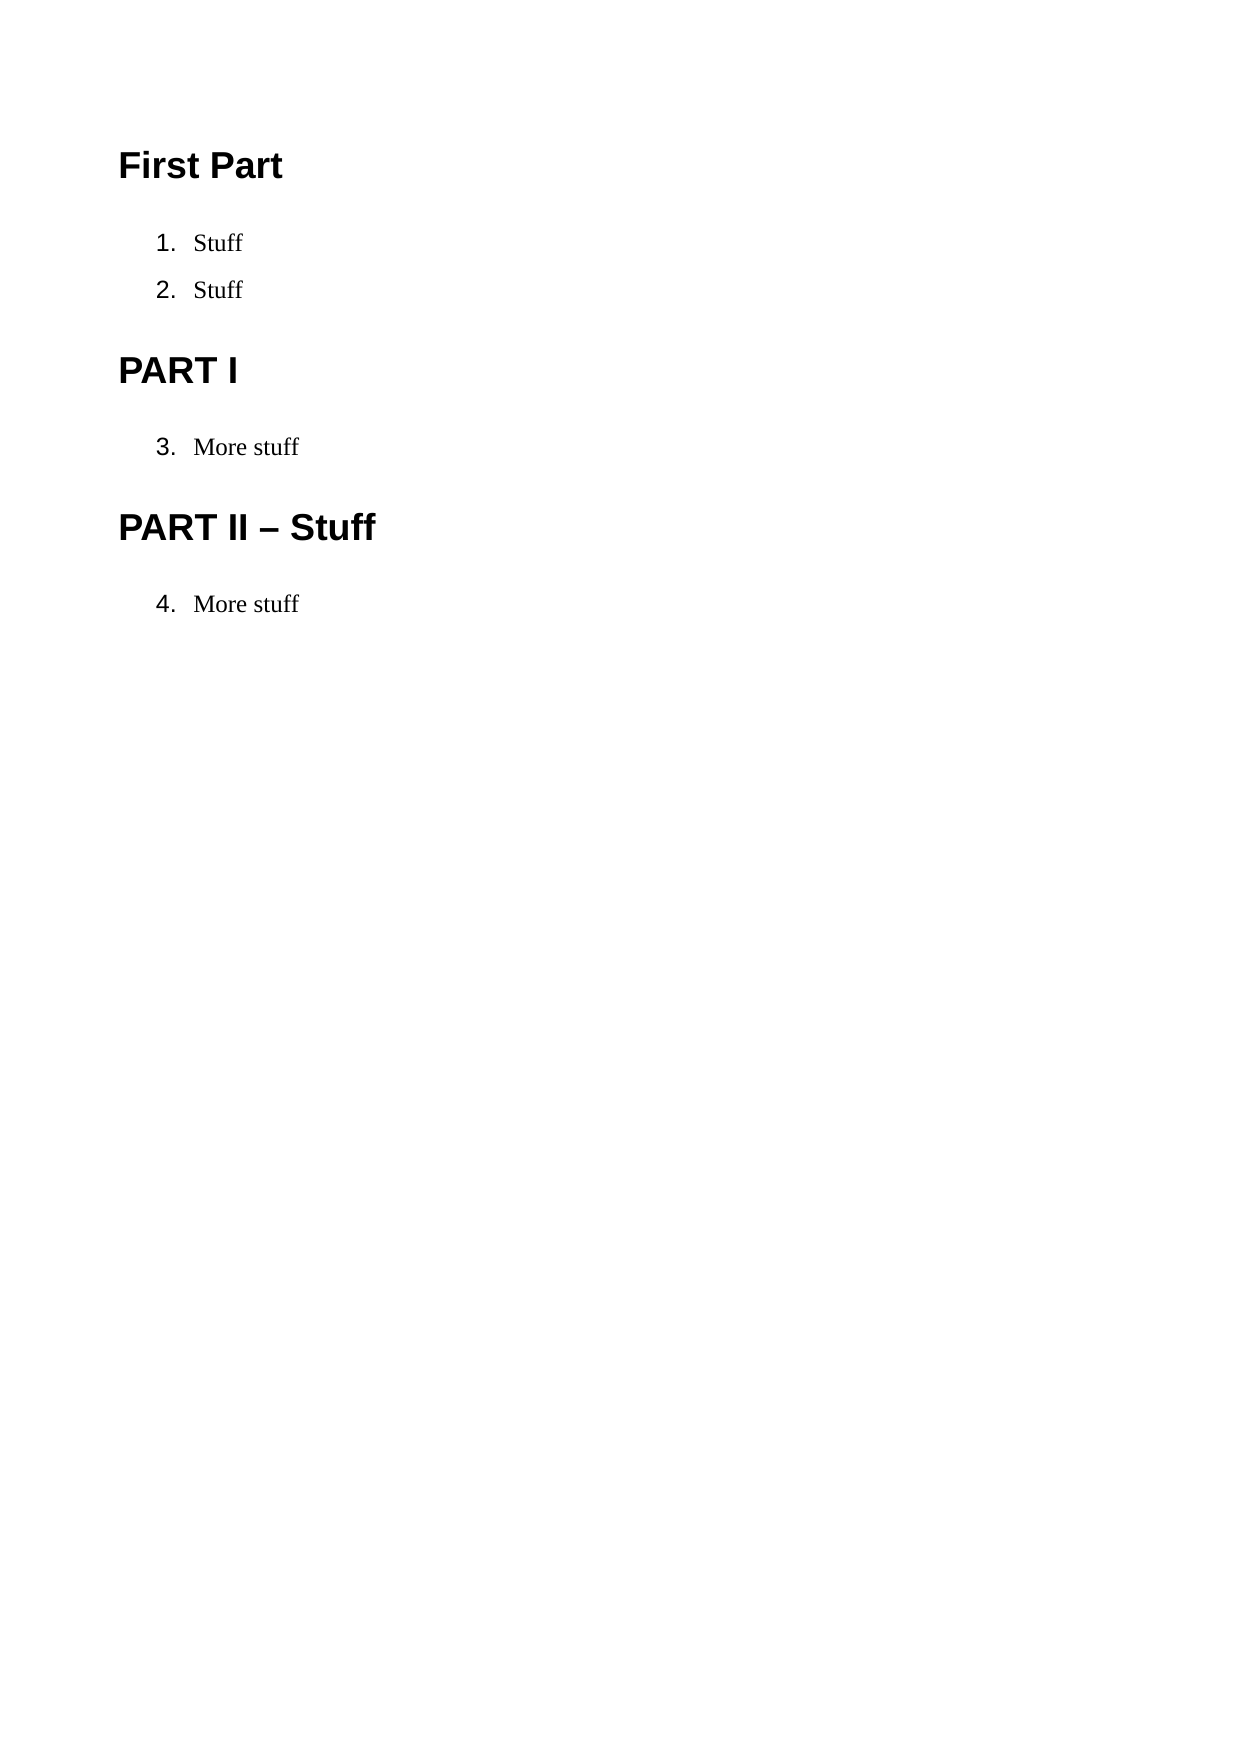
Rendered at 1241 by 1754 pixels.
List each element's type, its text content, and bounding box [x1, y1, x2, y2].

list More stuff [156, 589, 1122, 618]
list More stuff [156, 432, 1122, 461]
subtitle PART II – Stuff [118, 505, 1122, 548]
subtitle First Part [118, 143, 1122, 186]
list Stuff [156, 275, 1122, 304]
subtitle PART I [118, 348, 1122, 391]
list Stuff [156, 227, 1122, 256]
